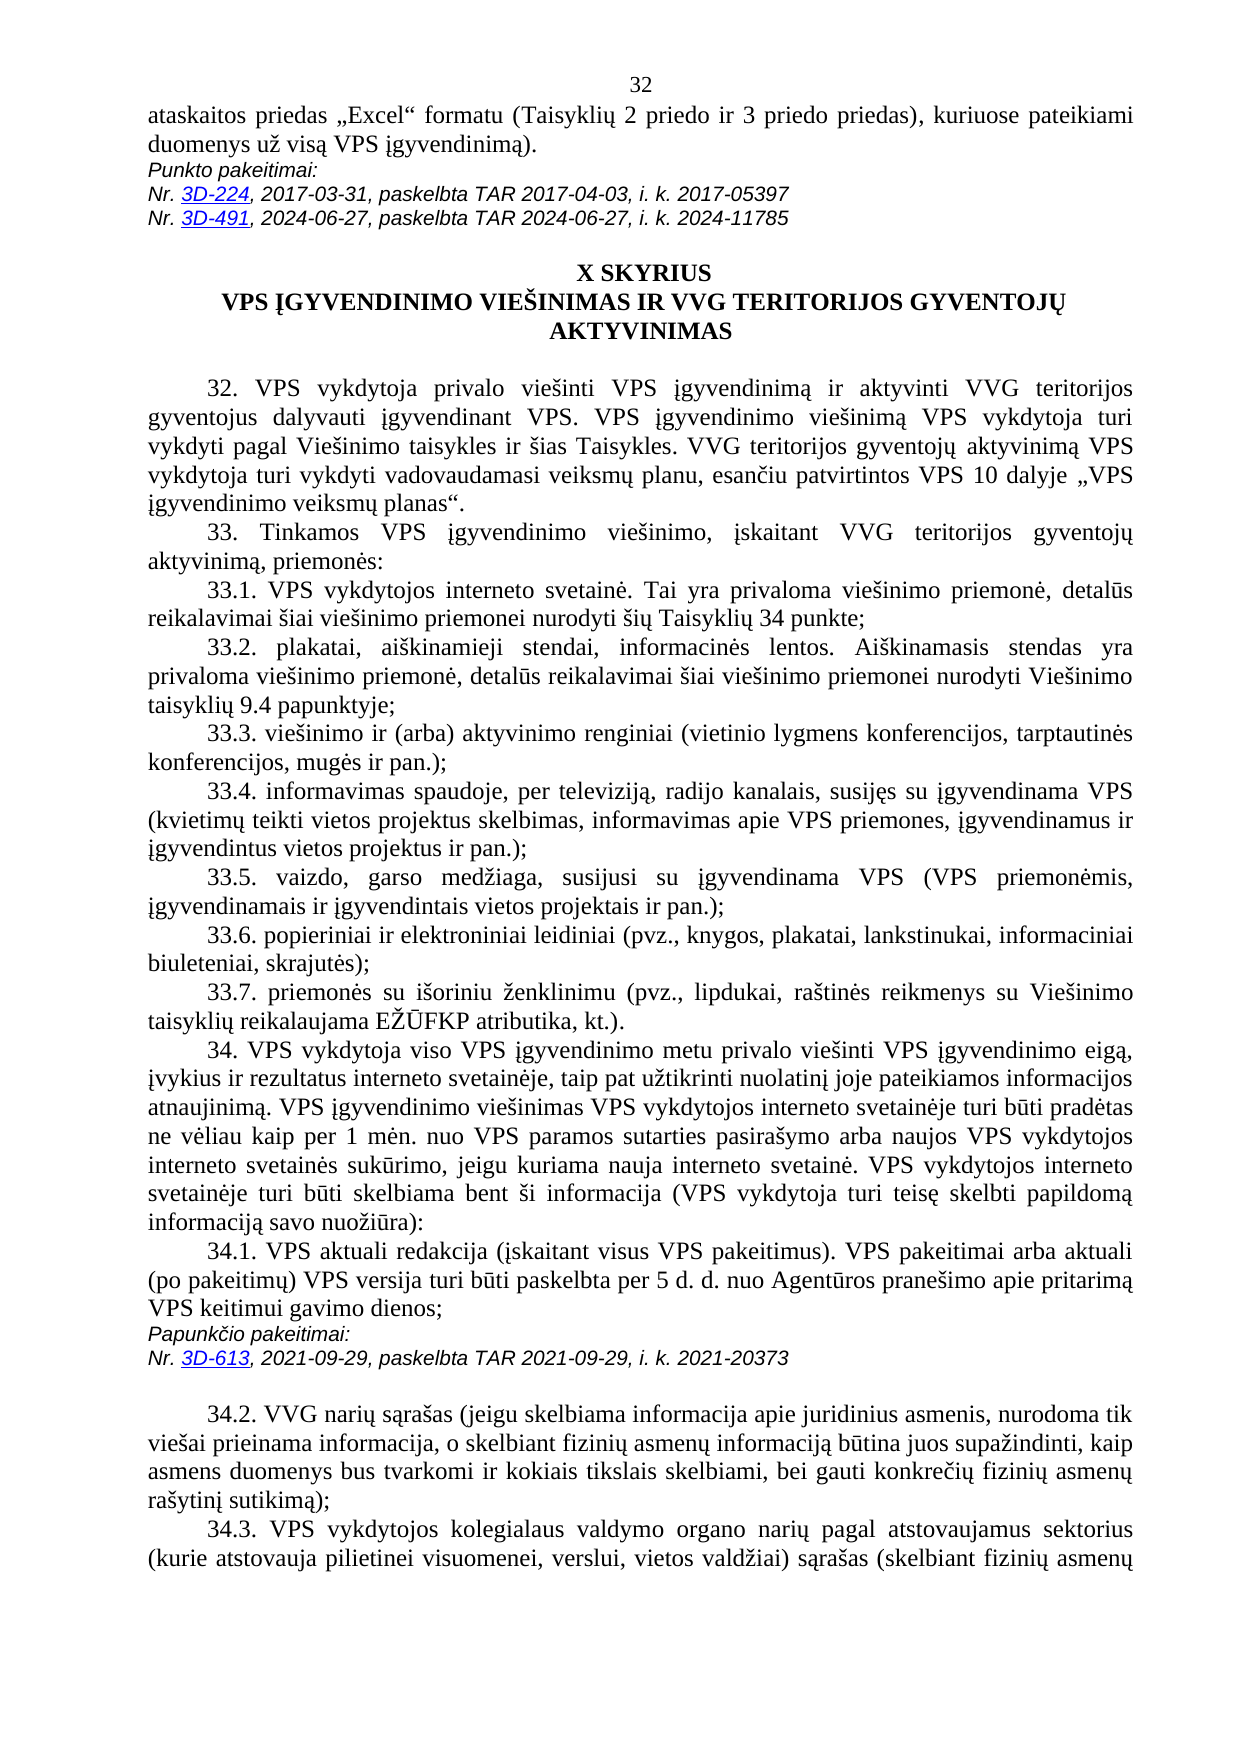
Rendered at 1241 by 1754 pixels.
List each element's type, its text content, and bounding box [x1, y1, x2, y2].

text 33.1. VPS vykdytojos interneto svetainė. Tai yra privaloma viešinimo priemonė, detalūs reikalavimai šiai viešinimo priemonei nurodyti šių Taisyklių 34 punkte; [148, 575, 1134, 632]
text Punkto pakeitimai: [148, 158, 1134, 182]
text 33.7. priemonės su išoriniu ženklinimu (pvz., lipdukai, raštinės reikmenys su Viešinimo taisyklių reikalaujama EŽŪFKP atributika, kt.). [148, 977, 1134, 1035]
text 34.1. VPS aktuali redakcija (įskaitant visus VPS pakeitimus). VPS pakeitimai arba aktuali (po pakeitimų) VPS versija turi būti paskelbta per 5 d. d. nuo Agentūros pranešimo apie pritarimą VPS keitimui gavimo dienos; [148, 1236, 1134, 1322]
text 32. VPS vykdytoja privalo viešinti VPS įgyvendinimą ir aktyvinti VVG teritorijos gyventojus dalyvauti įgyvendinant VPS. VPS įgyvendinimo viešinimą VPS vykdytoja turi vykdyti pagal Viešinimo taisykles ir šias Taisykles. VVG teritorijos gyventojų aktyvinimą VPS vykdytoja turi vykdyti vadovaudamasi veiksmų planu, esančiu patvirtintos VPS 10 dalyje „VPS įgyvendinimo veiksmų planas“. [148, 373, 1134, 517]
text Papunkčio pakeitimai: [148, 1322, 1134, 1346]
text VPS ĮGYVENDINIMO VIEŠINIMAS IR VVG TERITORIJOS GYVENTOJŲ AKTYVINIMAS [148, 287, 1134, 345]
text 34. VPS vykdytoja viso VPS įgyvendinimo metu privalo viešinti VPS įgyvendinimo eigą, įvykius ir rezultatus interneto svetainėje, taip pat užtikrinti nuolatinį joje pateikiamos informacijos atnaujinimą. VPS įgyvendinimo viešinimas VPS vykdytojos interneto svetainėje turi būti pradėtas ne vėliau kaip per 1 mėn. nuo VPS paramos sutarties pasirašymo arba naujos VPS vykdytojos interneto svetainės sukūrimo, jeigu kuriama nauja interneto svetainė. VPS vykdytojos interneto svetainėje turi būti skelbiama bent ši informacija (VPS vykdytoja turi teisę skelbti papildomą informaciją savo nuožiūra): [148, 1035, 1134, 1236]
text 34.2. VVG narių sąrašas (jeigu skelbiama informacija apie juridinius asmenis, nurodoma tik viešai prieinama informacija, o skelbiant fizinių asmenų informaciją būtina juos supažindinti, kaip asmens duomenys bus tvarkomi ir kokiais tikslais skelbiami, bei gauti konkrečių fizinių asmenų rašytinį sutikimą); [148, 1399, 1134, 1514]
text ataskaitos priedas „Excel“ formatu (Taisyklių 2 priedo ir 3 priedo priedas), kuriuose pateikiami duomenys už visą VPS įgyvendinimą). [148, 100, 1134, 158]
text Nr. 3D-224, 2017-03-31, paskelbta TAR 2017-04-03, i. k. 2017-05397 [148, 182, 1134, 206]
text 33.6. popieriniai ir elektroniniai leidiniai (pvz., knygos, plakatai, lankstinukai, informaciniai biuleteniai, skrajutės); [148, 920, 1134, 977]
text 33.3. viešinimo ir (arba) aktyvinimo renginiai (vietinio lygmens konferencijos, tarptautinės konferencijos, mugės ir pan.); [148, 718, 1134, 776]
text 33.2. plakatai, aiškinamieji stendai, informacinės lentos. Aiškinamasis stendas yra privaloma viešinimo priemonė, detalūs reikalavimai šiai viešinimo priemonei nurodyti Viešinimo taisyklių 9.4 papunktyje; [148, 632, 1134, 718]
text Nr. 3D-613, 2021-09-29, paskelbta TAR 2021-09-29, i. k. 2021-20373 [148, 1346, 1134, 1370]
text 33. Tinkamos VPS įgyvendinimo viešinimo, įskaitant VVG teritorijos gyventojų aktyvinimą, priemonės: [148, 517, 1134, 575]
text 34.3. VPS vykdytojos kolegialaus valdymo organo narių pagal atstovaujamus sektorius (kurie atstovauja pilietinei visuomenei, verslui, vietos valdžiai) sąrašas (skelbiant fizinių asmenų [148, 1514, 1134, 1571]
text Nr. 3D-491, 2024-06-27, paskelbta TAR 2024-06-27, i. k. 2024-11785 [148, 206, 1134, 230]
text X SKYRIUS [148, 258, 1134, 287]
text 33.4. informavimas spaudoje, per televiziją, radijo kanalais, susijęs su įgyvendinama VPS (kvietimų teikti vietos projektus skelbimas, informavimas apie VPS priemones, įgyvendinamus ir įgyvendintus vietos projektus ir pan.); [148, 776, 1134, 862]
text 33.5. vaizdo, garso medžiaga, susijusi su įgyvendinama VPS (VPS priemonėmis, įgyvendinamais ir įgyvendintais vietos projektais ir pan.); [148, 862, 1134, 920]
